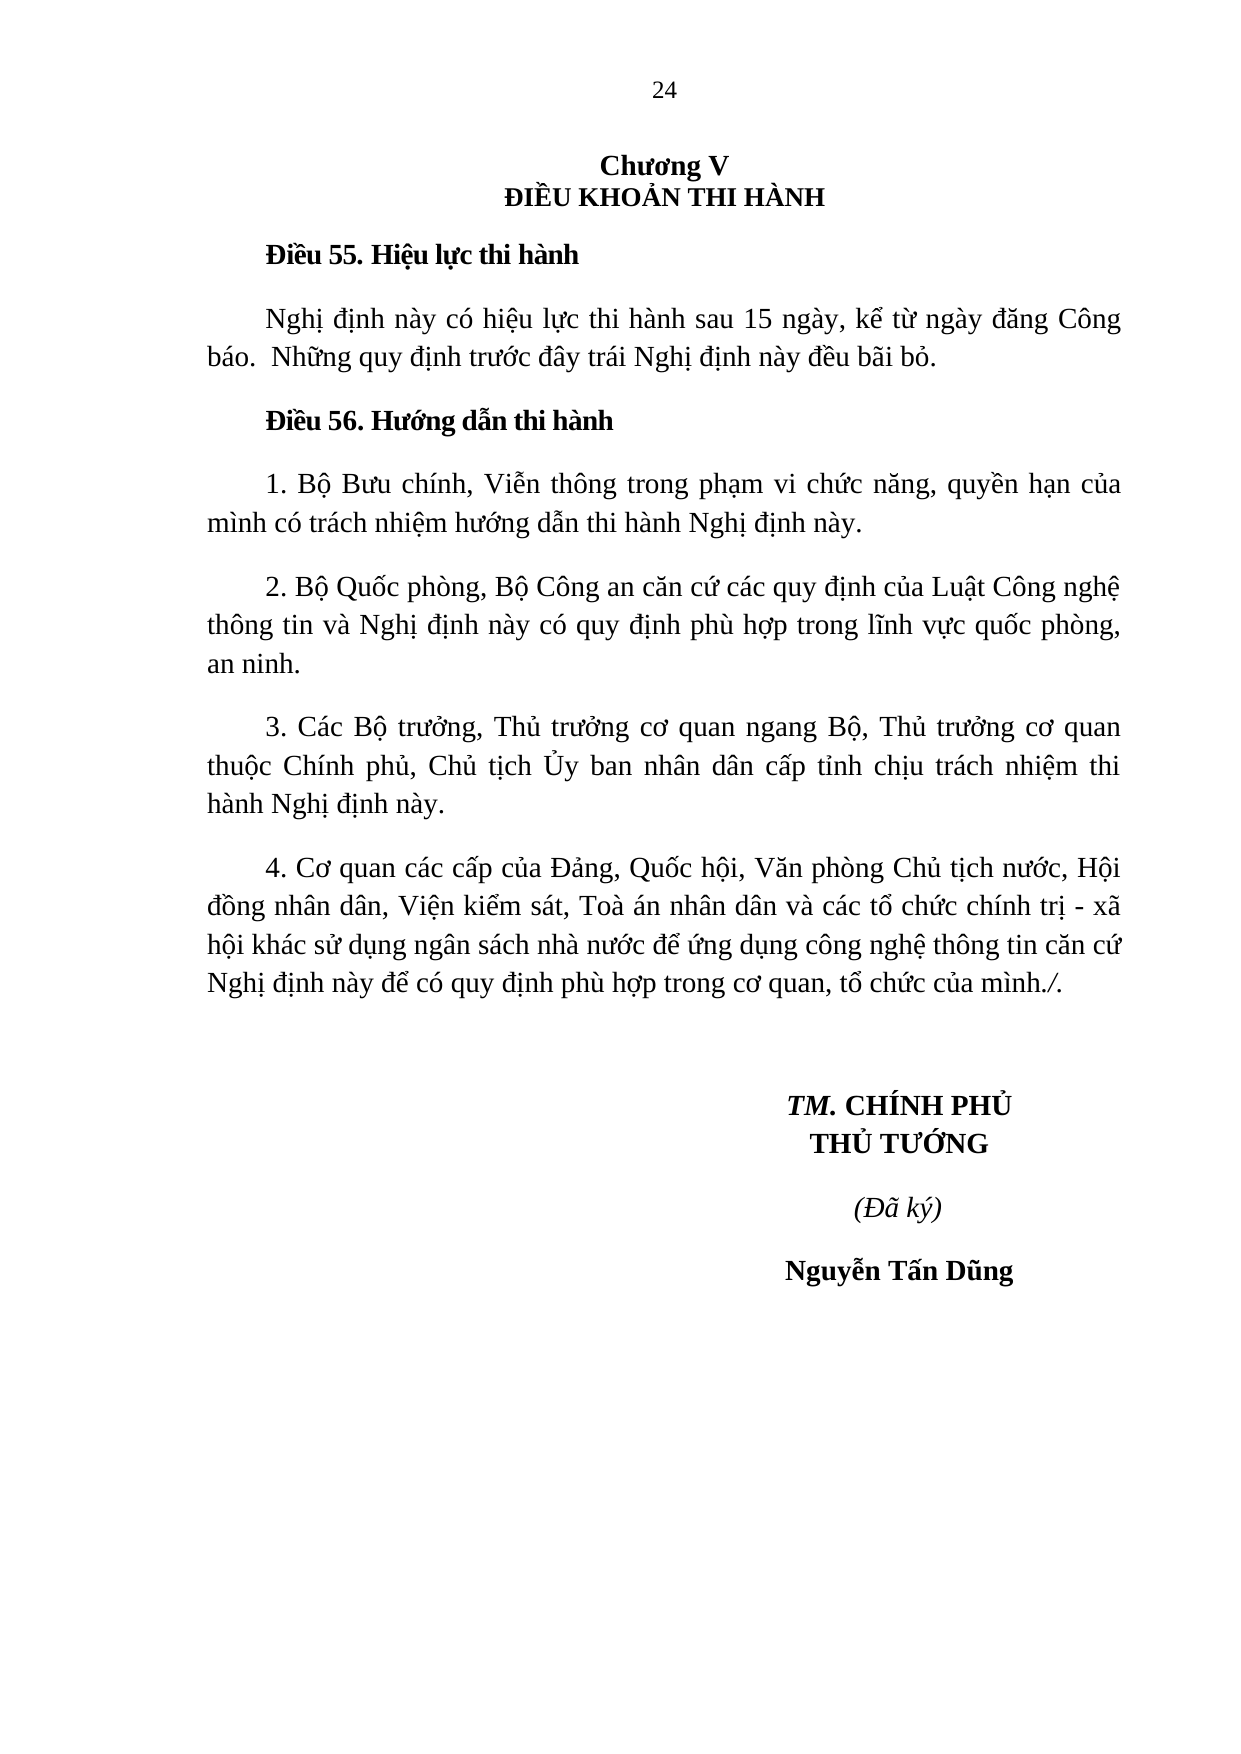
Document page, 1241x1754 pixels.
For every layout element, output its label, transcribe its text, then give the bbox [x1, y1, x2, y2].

text 1. Bộ Bưu chính, Viễn thông trong phạm vi chức năng, quyền hạn của mình có trách nhiệm hướng dẫn thi hành Nghị định này. [207, 467, 1122, 539]
text 3. Các Bộ trưởng, Thủ trưởng cơ quan ngang Bộ, Thủ trưởng cơ quan thuộc Chính phủ, Chủ tịch Ủy ban nhân dân cấp tỉnh chịu trách nhiệm thi hành Nghị định này. [207, 709, 1122, 820]
text Nghị định này có hiệu lực thi hành sau 15 ngày, kể từ ngày đăng Công báo. Những quy định trước đây trái Nghị định này đều bãi bỏ. [207, 301, 1122, 373]
table_header TM. CHÍNH PHỦ THỦ TƯỚNG (Đã ký) Nguyễn Tấn Dũng [665, 1063, 1134, 1287]
subtitle Điều 56. Hướng dẫn thi hành [207, 403, 1122, 437]
text 4. Cơ quan các cấp của Đảng, Quốc hội, Văn phòng Chủ tịch nước, Hội đồng nhân dân, Viện kiểm sát, Toà án nhân dân và các tổ chức chính trị - xã hội khác sử dụng ngân sách nhà nước để ứng dụng công nghệ thông tin căn cứ Nghị định này để có quy định phù hợp trong cơ quan, tổ chức của mình./. [207, 850, 1122, 999]
text Chương V ĐIỀU KHOẢN THI HÀNH [207, 148, 1122, 212]
subtitle Điều 55. Hiệu lực thi hành [207, 237, 1122, 271]
table_header [196, 1063, 664, 1287]
text 2. Bộ Quốc phòng, Bộ Công an căn cứ các quy định của Luật Công nghệ thông tin và Nghị định này có quy định phù hợp trong lĩnh vực quốc phòng, an ninh. [207, 569, 1122, 679]
